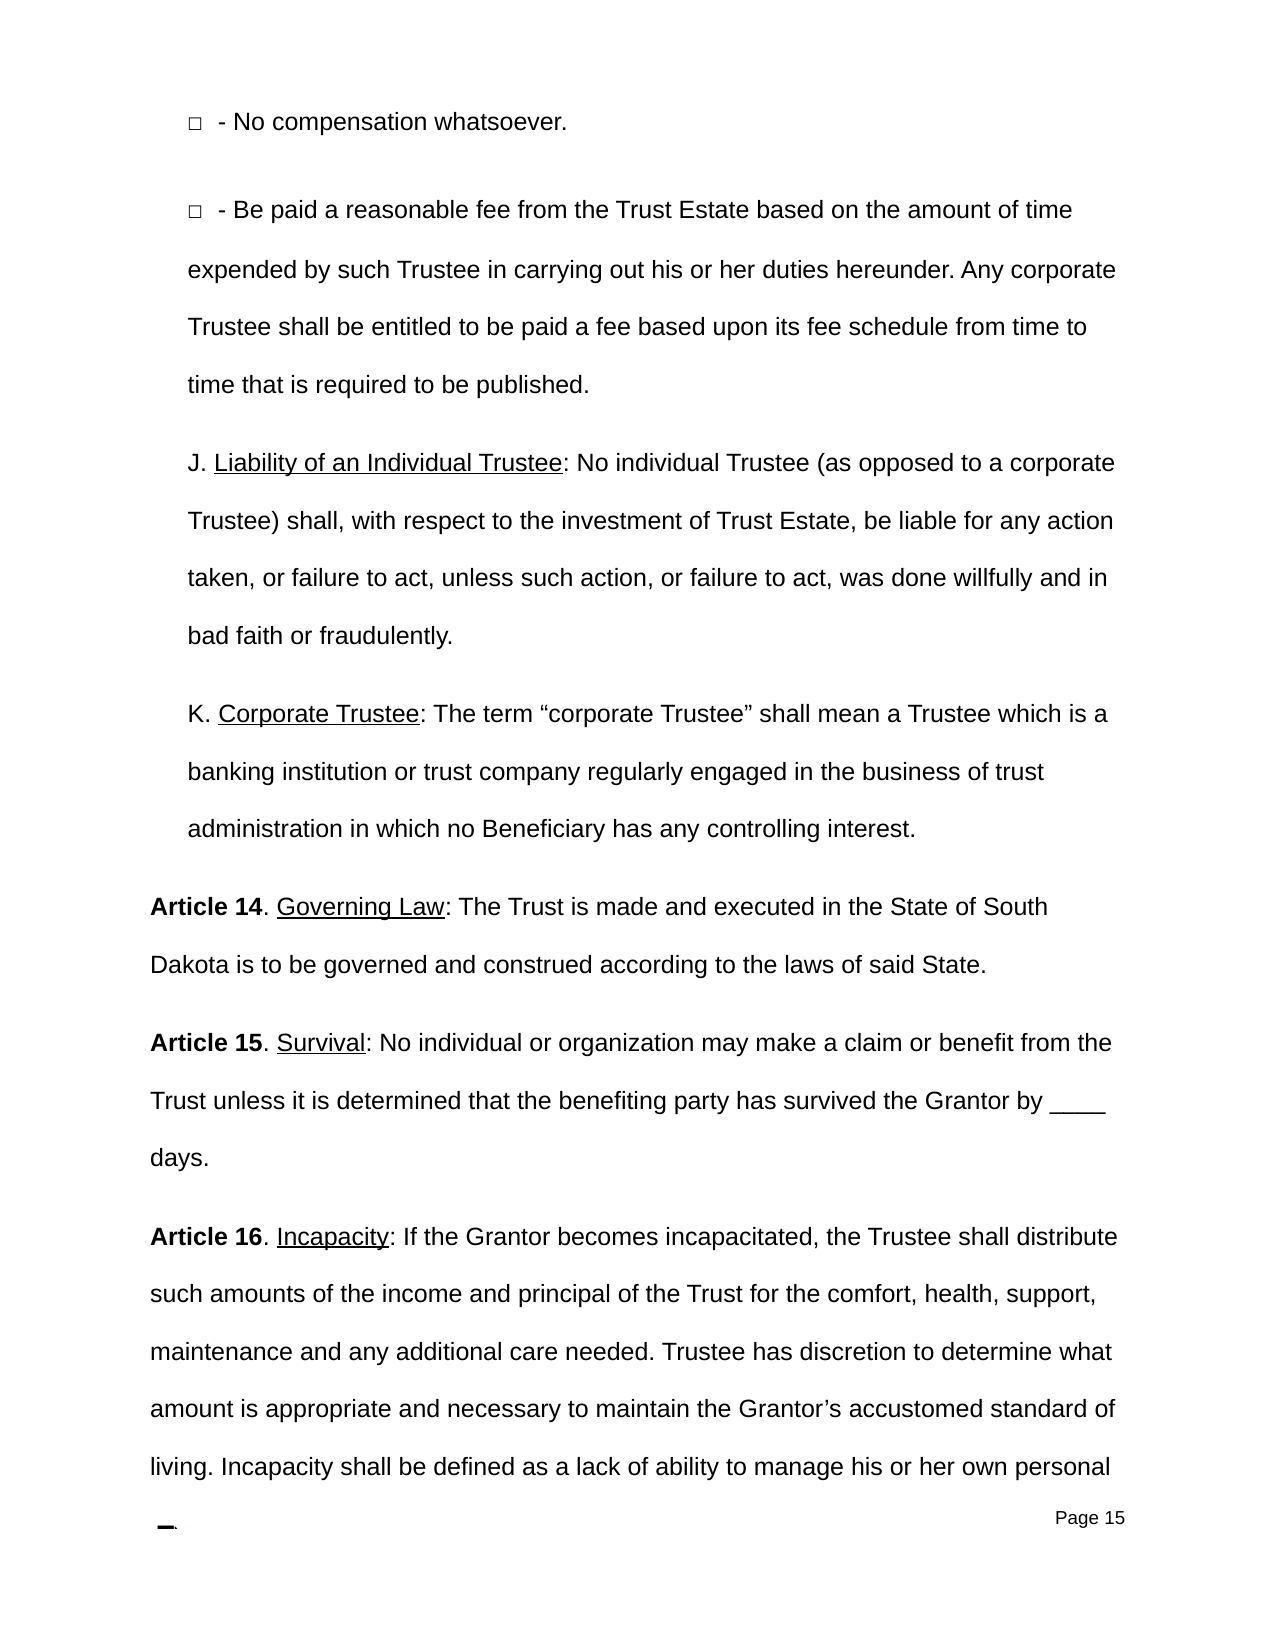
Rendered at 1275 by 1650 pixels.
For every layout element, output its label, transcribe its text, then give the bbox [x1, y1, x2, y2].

text K. Corporate Trustee: The term “corporate Trustee” shall mean a Trustee which is a banking institution or trust company regularly engaged in the business of trust administration in which no Beneficiary has any controlling interest. [187, 699, 1125, 843]
text ☐ - Be paid a reasonable fee from the Trust Estate based on the amount of time expended by such Trustee in carrying out his or her duties hereunder. Any corporate Trustee shall be entitled to be paid a fee based upon its fee schedule from time to time that is required to be published. [187, 192, 1125, 399]
text ☐ - No compensation whatsoever. [187, 103, 1125, 137]
text Article 14. Governing Law: The Trust is made and executed in the State of South Dakota is to be governed and construed according to the laws of said State. [150, 892, 1125, 979]
text Article 15. Survival: No individual or organization may make a claim or benefit from the Trust unless it is determined that the benefiting party has survived the Grantor by ____ days. [150, 1028, 1125, 1172]
text J. Liability of an Individual Trustee: No individual Trustee (as opposed to a corporate Trustee) shall, with respect to the investment of Trust Estate, be liable for any action taken, or failure to act, unless such action, or failure to act, was done willfully and in bad faith or fraudulently. [187, 448, 1125, 649]
text Article 16. Incapacity: If the Grantor becomes incapacitated, the Trustee shall distribute such amounts of the income and principal of the Trust for the comfort, health, support, maintenance and any additional care needed. Trustee has discretion to determine what amount is appropriate and necessary to maintain the Grantor’s accustomed standard of living. Incapacity shall be defined as a lack of ability to manage his or her own personal [150, 1222, 1125, 1480]
